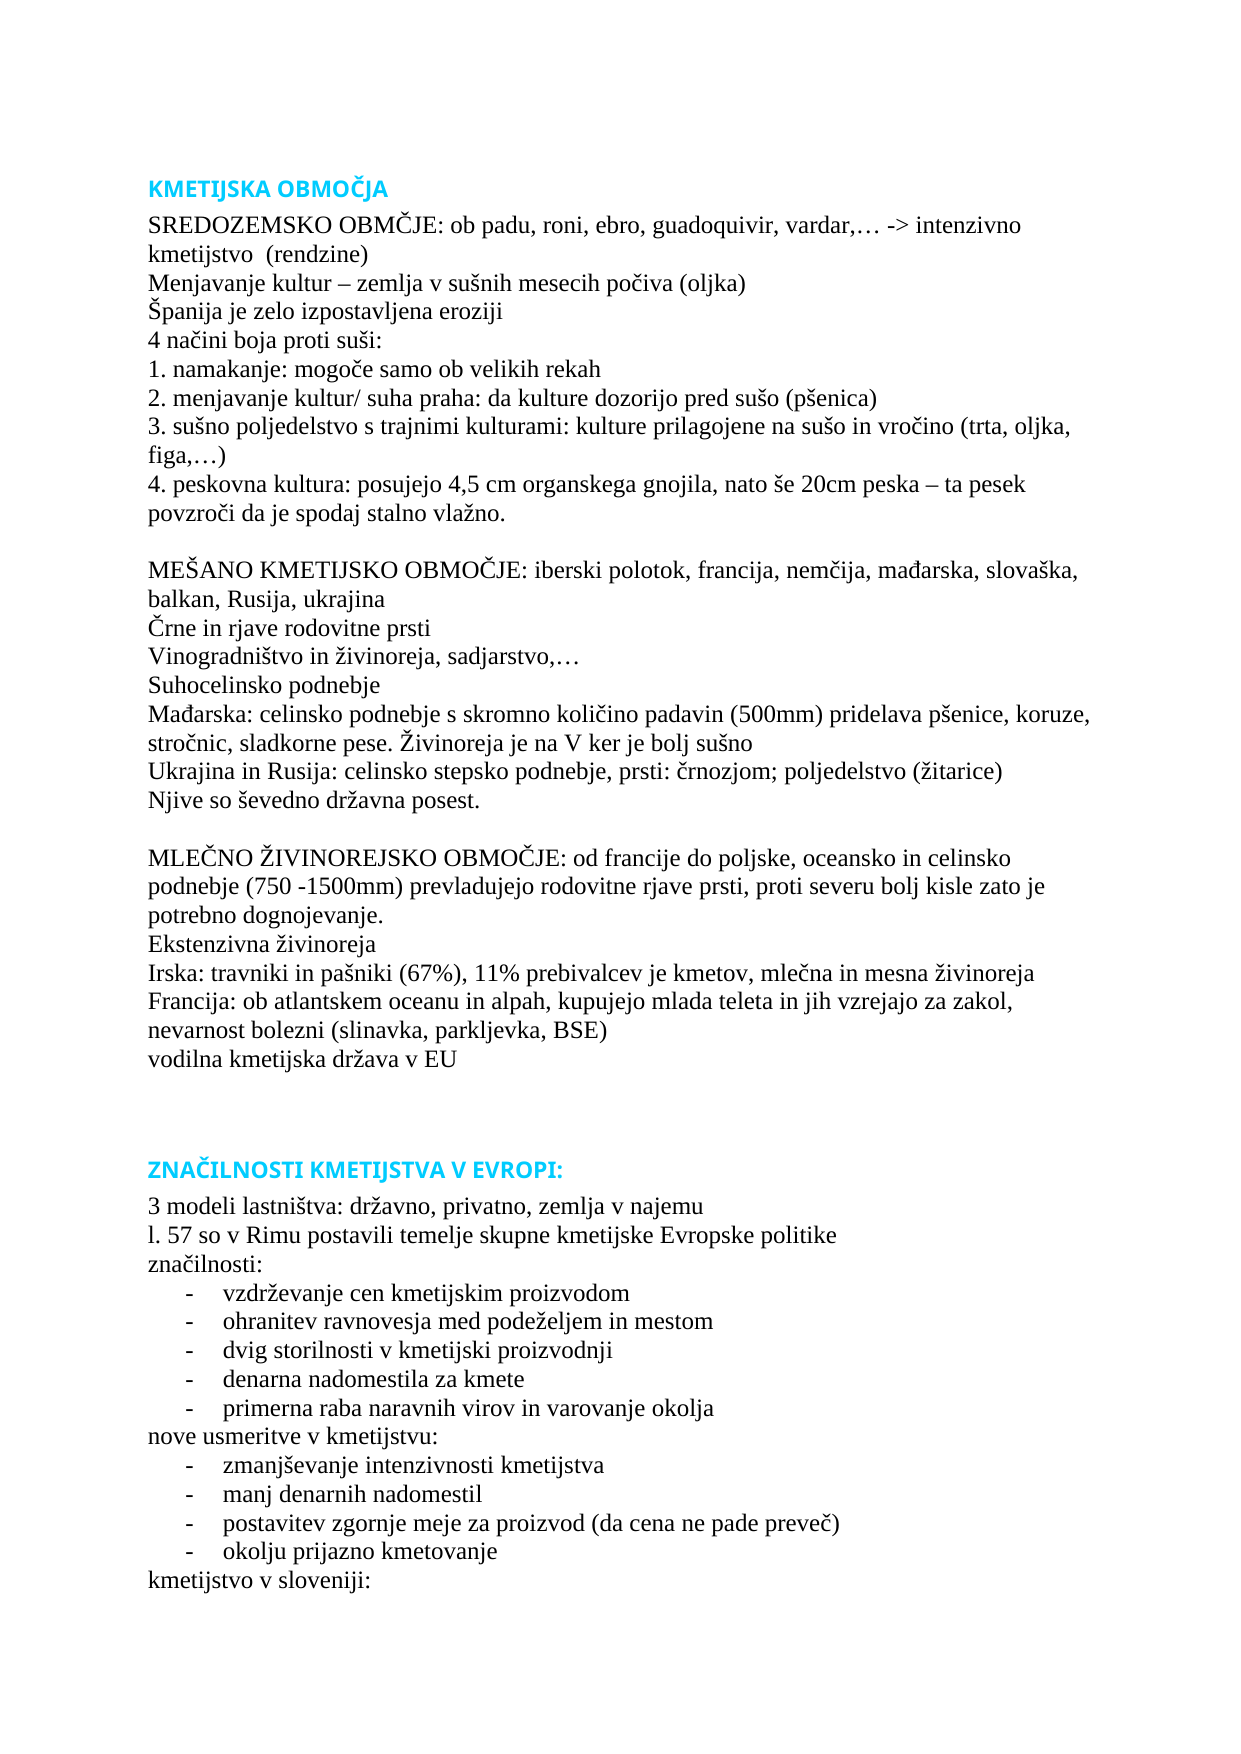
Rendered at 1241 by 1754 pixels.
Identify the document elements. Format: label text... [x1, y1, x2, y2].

text ZNAČILNOSTI KMETIJSTVA V EVROPI: [148, 1154, 1093, 1185]
text 3 modeli lastništva: državno, privatno, zemlja v najemu [148, 1191, 1093, 1220]
text Njive so ševedno državna posest. [148, 785, 1093, 814]
text 3. sušno poljedelstvo s trajnimi kulturami: kulture prilagojene na sušo in vročino (trta, oljka, figa,…) [148, 411, 1093, 469]
list okolju prijazno kmetovanje [185, 1536, 1093, 1565]
text Ukrajina in Rusija: celinsko stepsko podnebje, prsti: črnozjom; poljedelstvo (žitarice) [148, 756, 1093, 785]
text KMETIJSKA OBMOČJA [148, 173, 1093, 204]
text Menjavanje kultur – zemlja v sušnih mesecih počiva (oljka) [148, 268, 1093, 296]
text MEŠANO KMETIJSKO OBMOČJE: iberski polotok, francija, nemčija, mađarska, slovaška, balkan, Rusija, ukrajina [148, 555, 1093, 613]
text MLEČNO ŽIVINOREJSKO OBMOČJE: od francije do poljske, oceansko in celinsko podnebje (750 -1500mm) prevladujejo rodovitne rjave prsti, proti severu bolj kisle zato je potrebno dognojevanje. [148, 843, 1093, 929]
text Črne in rjave rodovitne prsti [148, 613, 1093, 641]
text vodilna kmetijska država v EU [148, 1044, 1093, 1073]
list primerna raba naravnih virov in varovanje okolja [185, 1393, 1093, 1421]
text 1. namakanje: mogoče samo ob velikih rekah [148, 354, 1093, 383]
text kmetijstvo v sloveniji: [148, 1565, 1093, 1594]
text SREDOZEMSKO OBMČJE: ob padu, roni, ebro, guadoquivir, vardar,… -> intenzivno kmetijstvo (rendzine) [148, 210, 1093, 268]
list postavitev zgornje meje za proizvod (da cena ne pade preveč) [185, 1508, 1093, 1536]
list vzdrževanje cen kmetijskim proizvodom [185, 1278, 1093, 1306]
text nove usmeritve v kmetijstvu: [148, 1421, 1093, 1450]
text Vinogradništvo in živinoreja, sadjarstvo,… [148, 641, 1093, 670]
text 2. menjavanje kultur/ suha praha: da kulture dozorijo pred sušo (pšenica) [148, 383, 1093, 411]
list ohranitev ravnovesja med podeželjem in mestom [185, 1306, 1093, 1335]
list zmanjševanje intenzivnosti kmetijstva [185, 1450, 1093, 1479]
text Francija: ob atlantskem oceanu in alpah, kupujejo mlada teleta in jih vzrejajo za zakol, nevarnost bolezni (slinavka, parkljevka, BSE) [148, 986, 1093, 1044]
text l. 57 so v Rimu postavili temelje skupne kmetijske Evropske politike [148, 1220, 1093, 1249]
text Irska: travniki in pašniki (67%), 11% prebivalcev je kmetov, mlečna in mesna živinoreja [148, 958, 1093, 986]
text 4 načini boja proti suši: [148, 325, 1093, 354]
text značilnosti: [148, 1249, 1093, 1278]
text Španija je zelo izpostavljena eroziji [148, 296, 1093, 325]
text Mađarska: celinsko podnebje s skromno količino padavin (500mm) pridelava pšenice, koruze, stročnic, sladkorne pese. Živinoreja je na V ker je bolj sušno [148, 699, 1093, 756]
list dvig storilnosti v kmetijski proizvodnji [185, 1335, 1093, 1364]
text Suhocelinsko podnebje [148, 670, 1093, 699]
list denarna nadomestila za kmete [185, 1364, 1093, 1393]
text Ekstenzivna živinoreja [148, 929, 1093, 958]
list manj denarnih nadomestil [185, 1479, 1093, 1508]
text 4. peskovna kultura: posujejo 4,5 cm organskega gnojila, nato še 20cm peska – ta pesek povzroči da je spodaj stalno vlažno. [148, 469, 1093, 526]
